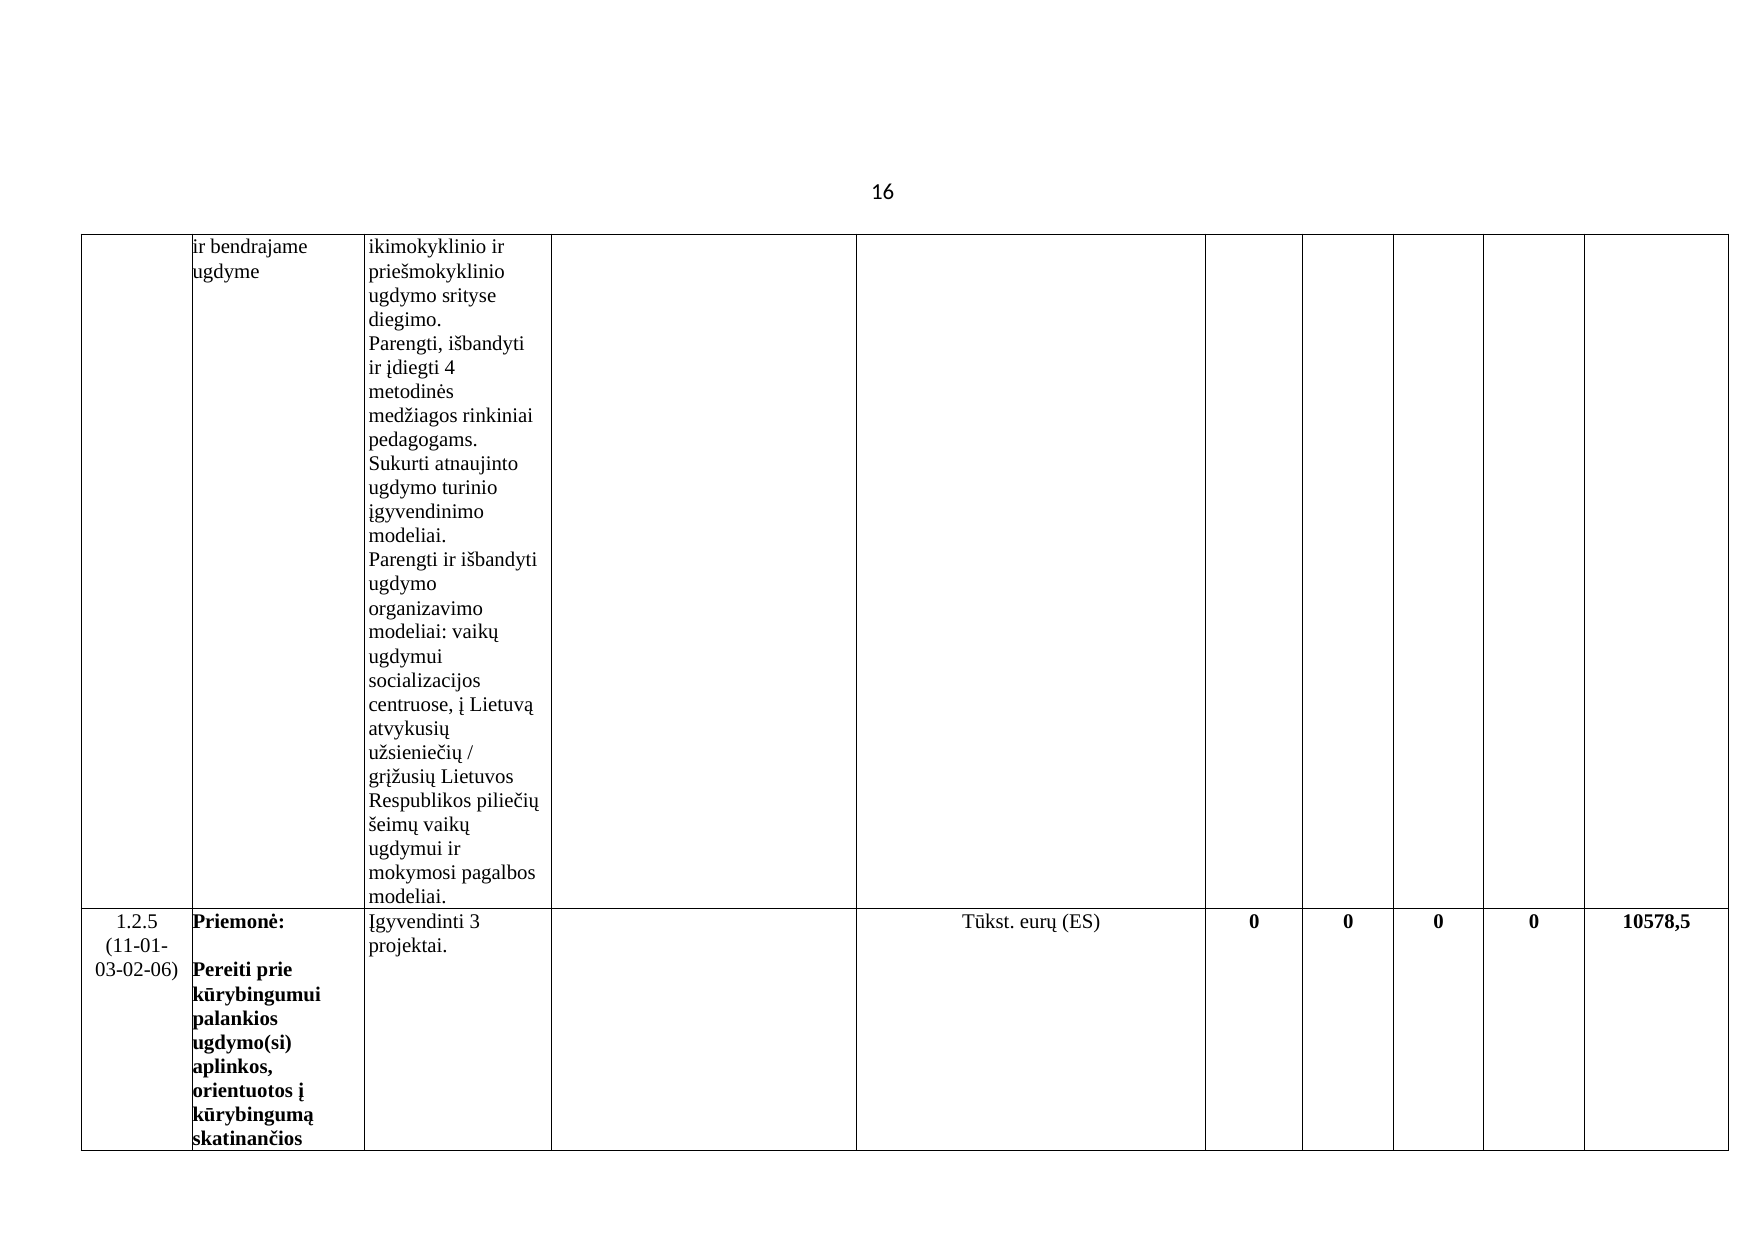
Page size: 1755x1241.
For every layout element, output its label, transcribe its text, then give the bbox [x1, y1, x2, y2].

table_cell Įgyvendinti 3 projektai. [365, 909, 551, 1150]
table_cell [1206, 235, 1302, 908]
table_cell 0 [1484, 909, 1584, 1150]
table_cell [552, 909, 856, 1150]
table_cell Tūkst. eurų (ES) [857, 909, 1205, 1150]
table_cell [1394, 235, 1483, 908]
table_cell 10578,5 [1585, 909, 1728, 1150]
table_cell [1729, 234, 1735, 908]
table_cell ir bendrajame ugdyme [193, 235, 364, 908]
table_cell [1585, 235, 1728, 908]
table_cell 0 [1206, 909, 1302, 1150]
table_cell [857, 235, 1205, 908]
table_cell 0 [1303, 909, 1393, 1150]
table_cell [552, 235, 856, 908]
table_cell [1303, 235, 1393, 908]
table_cell 1.2.5 (11-01-03-02-06) [82, 909, 192, 1150]
table_cell Priemonė: Pereiti prie kūrybingumui palankios ugdymo(si) aplinkos, orientuotos į kūrybingumą skatinančios [193, 909, 364, 1150]
table_cell 0 [1394, 909, 1483, 1150]
table_cell [1729, 908, 1735, 1150]
table_cell [82, 235, 192, 908]
table_cell ikimokyklinio ir priešmokyklinio ugdymo srityse diegimo. Parengti, išbandyti ir įdiegti 4 metodinės medžiagos rinkiniai pedagogams. Sukurti atnaujinto ugdymo turinio įgyvendinimo modeliai. Parengti ir išbandyti ugdymo organizavimo modeliai: vaikų ugdymui socializacijos centruose, į Lietuvą atvykusių užsieniečių / grįžusių Lietuvos Respublikos piliečių šeimų vaikų ugdymui ir mokymosi pagalbos modeliai. [365, 235, 551, 908]
table_cell [1484, 235, 1584, 908]
